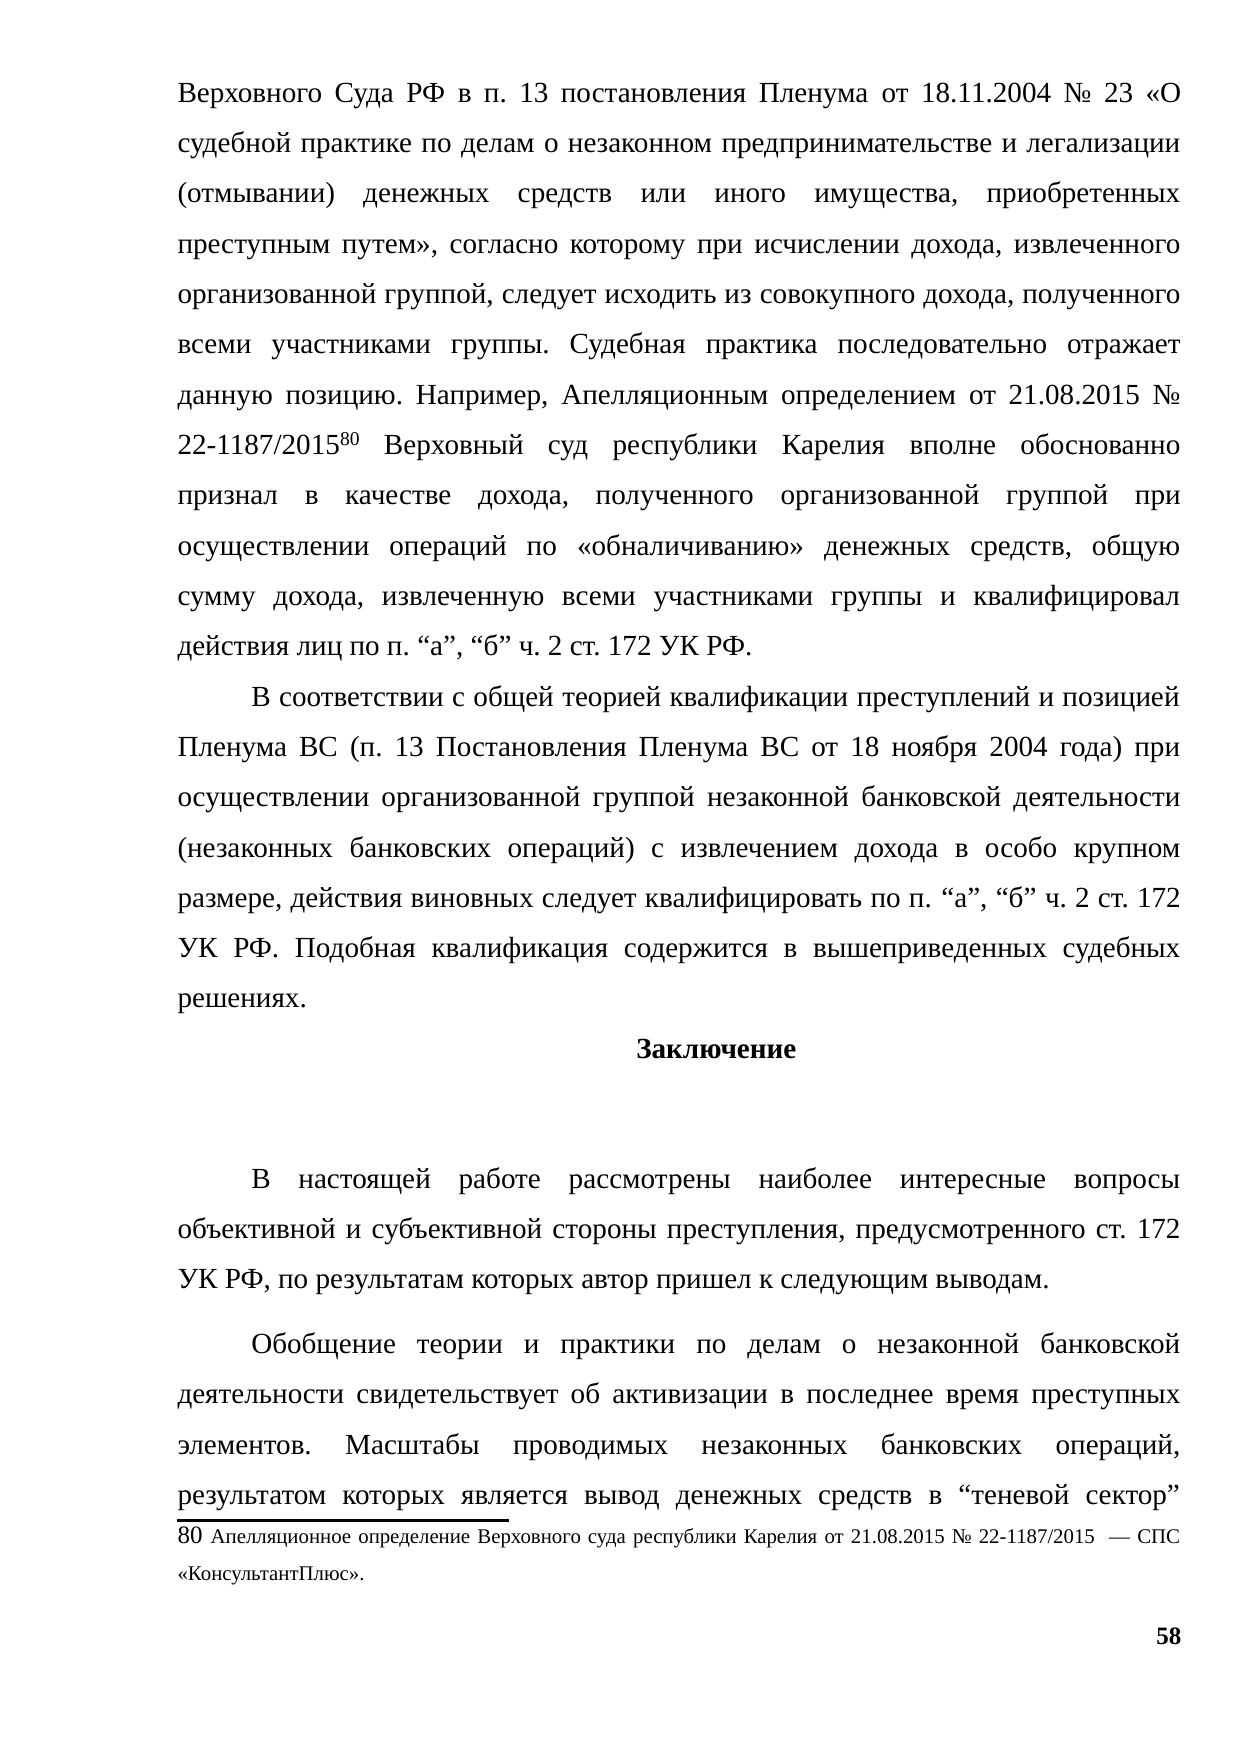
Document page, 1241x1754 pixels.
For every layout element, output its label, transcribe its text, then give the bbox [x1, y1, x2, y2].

text В настоящей работе рассмотрены наиболее интересные вопросы объективной и субъективной стороны преступления, предусмотренного ст. 172 УК РФ, по результатам которых автор пришел к следующим выводам. [177, 1161, 1181, 1295]
text Заключение [177, 1031, 1181, 1064]
text Обобщение теории и практики по делам о незаконной банковской деятельности свидетельствует об активизации в последнее время преступных элементов. Масштабы проводимых незаконных банковских операций, результатом которых является вывод денежных средств в “теневой сектор” [177, 1326, 1181, 1511]
text Верховного Суда РФ в п. 13 постановления Пленума от 18.11.2004 № 23 «О судебной практике по делам о незаконном предпринимательстве и легализации (отмывании) денежных средств или иного имущества, приобретенных преступным путем», согласно которому при исчислении дохода, извлеченного организованной группой, следует исходить из совокупного дохода, полученного всеми участниками группы. Судебная практика последовательно отражает данную позицию. Например, Апелляционным определением от 21.08.2015 № 22-1187/2015 Верховный суд республики Карелия вполне обоснованно признал в качестве дохода, полученного организованной группой при осуществлении операций по «обналичиванию» денежных средств, общую сумму дохода, извлеченную всеми участниками группы и квалифицировал действия лиц по п. “а”, “б” ч. 2 ст. 172 УК РФ. [177, 75, 1181, 662]
text Апелляционное определение Верховного суда республики Карелия от 21.08.2015 № 22-1187/2015 — СПС «КонсультантПлюс». [177, 1521, 1181, 1585]
text В соответствии с общей теорией квалификации преступлений и позицией Пленума ВС (п. 13 Постановления Пленума ВС от 18 ноября 2004 года) при осуществлении организованной группой незаконной банковской деятельности (незаконных банковских операций) с извлечением дохода в особо крупном размере, действия виновных следует квалифицировать по п. “а”, “б” ч. 2 ст. 172 УК РФ. Подобная квалификация содержится в вышеприведенных судебных решениях. [177, 679, 1181, 1014]
